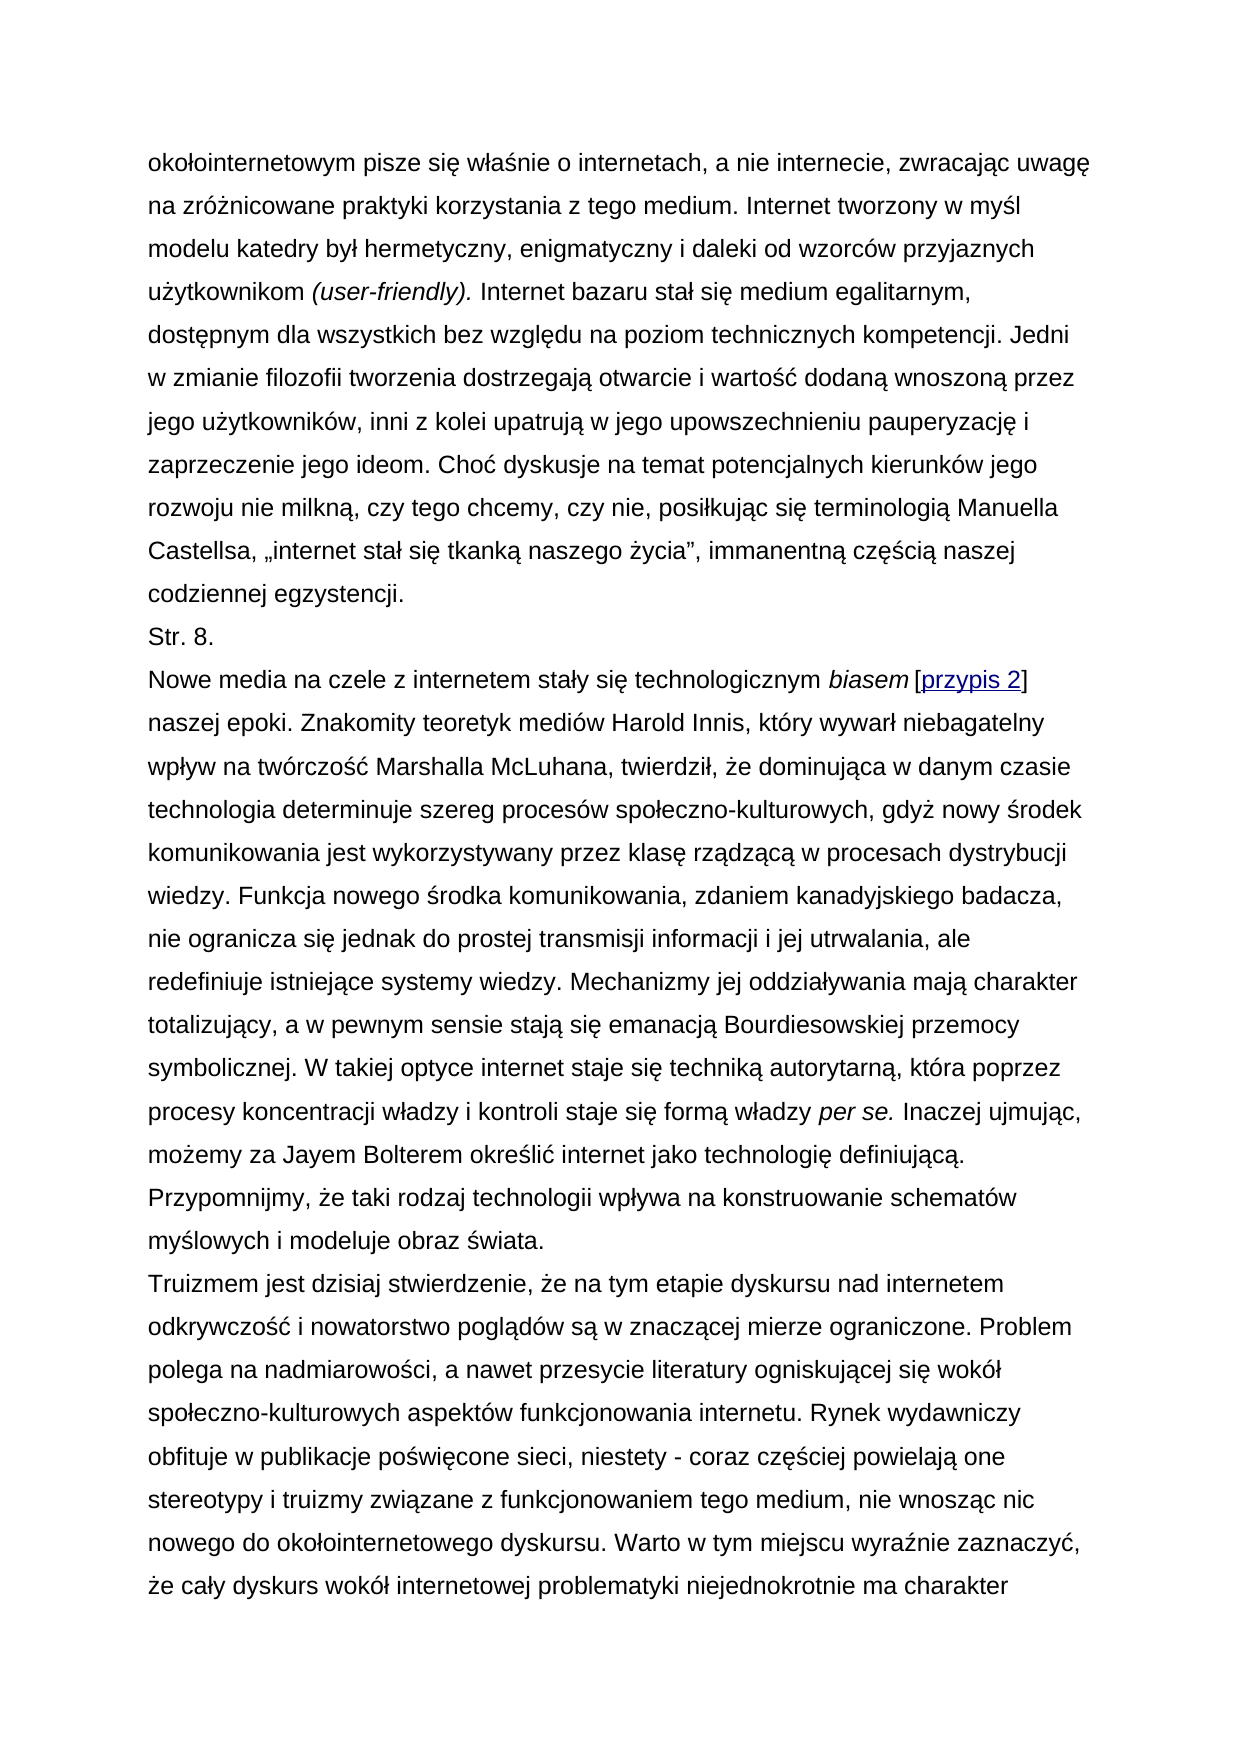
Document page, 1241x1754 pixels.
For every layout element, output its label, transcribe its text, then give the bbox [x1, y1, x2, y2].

text Nowe media na czele z internetem stały się technologicznym biasem [przypis 2] naszej epoki. Znakomity teoretyk mediów Harold Innis, który wywarł niebagatelny wpływ na twórczość Marshalla McLuhana, twierdził, że dominująca w danym czasie technologia determinuje szereg procesów społeczno-kulturowych, gdyż nowy środek komunikowania jest wykorzystywany przez klasę rządzącą w procesach dystrybucji wiedzy. Funkcja nowego środka komunikowania, zdaniem kanadyjskiego badacza, nie ogranicza się jednak do prostej transmisji informacji i jej utrwalania, ale redefiniuje istniejące systemy wiedzy. Mechanizmy jej oddziaływania mają charakter totalizujący, a w pewnym sensie stają się emanacją Bourdiesowskiej przemocy symbolicznej. W takiej optyce internet staje się techniką autorytarną, która poprzez procesy koncentracji władzy i kontroli staje się formą władzy per se. Inaczej ujmując, możemy za Jayem Bolterem określić internet jako technologię definiującą. Przypomnijmy, że taki rodzaj technologii wpływa na konstruowanie schematów myślowych i modeluje obraz świata. [148, 665, 1092, 1254]
text Truizmem jest dzisiaj stwierdzenie, że na tym etapie dyskursu nad internetem odkrywczość i nowatorstwo poglądów są w znaczącej mierze ograniczone. Problem polega na nadmiarowości, a nawet przesycie literatury ogniskującej się wokół społeczno-kulturowych aspektów funkcjonowania internetu. Rynek wydawniczy obfituje w publikacje poświęcone sieci, niestety - coraz częściej powielają one stereotypy i truizmy związane z funkcjonowaniem tego medium, nie wnosząc nic nowego do okołointernetowego dyskursu. Warto w tym miejscu wyraźnie zaznaczyć, że cały dyskurs wokół internetowej problematyki niejednokrotnie ma charakter [148, 1269, 1092, 1599]
text Str. 8. [148, 622, 1092, 651]
text okołointernetowym pisze się właśnie o internetach, a nie internecie, zwracając uwagę na zróżnicowane praktyki korzystania z tego medium. Internet tworzony w myśl modelu katedry był hermetyczny, enigmatyczny i daleki od wzorców przyjaznych użytkownikom (user-friendly). Internet bazaru stał się medium egalitarnym, dostępnym dla wszystkich bez względu na poziom technicznych kompetencji. Jedni w zmianie filozofii tworzenia dostrzegają otwarcie i wartość dodaną wnoszoną przez jego użytkowników, inni z kolei upatrują w jego upowszechnieniu pauperyzację i zaprzeczenie jego ideom. Choć dyskusje na temat potencjalnych kierunków jego rozwoju nie milkną, czy tego chcemy, czy nie, posiłkując się terminologią Manuella Castellsa, „internet stał się tkanką naszego życia”, immanentną częścią naszej codziennej egzystencji. [148, 148, 1092, 608]
